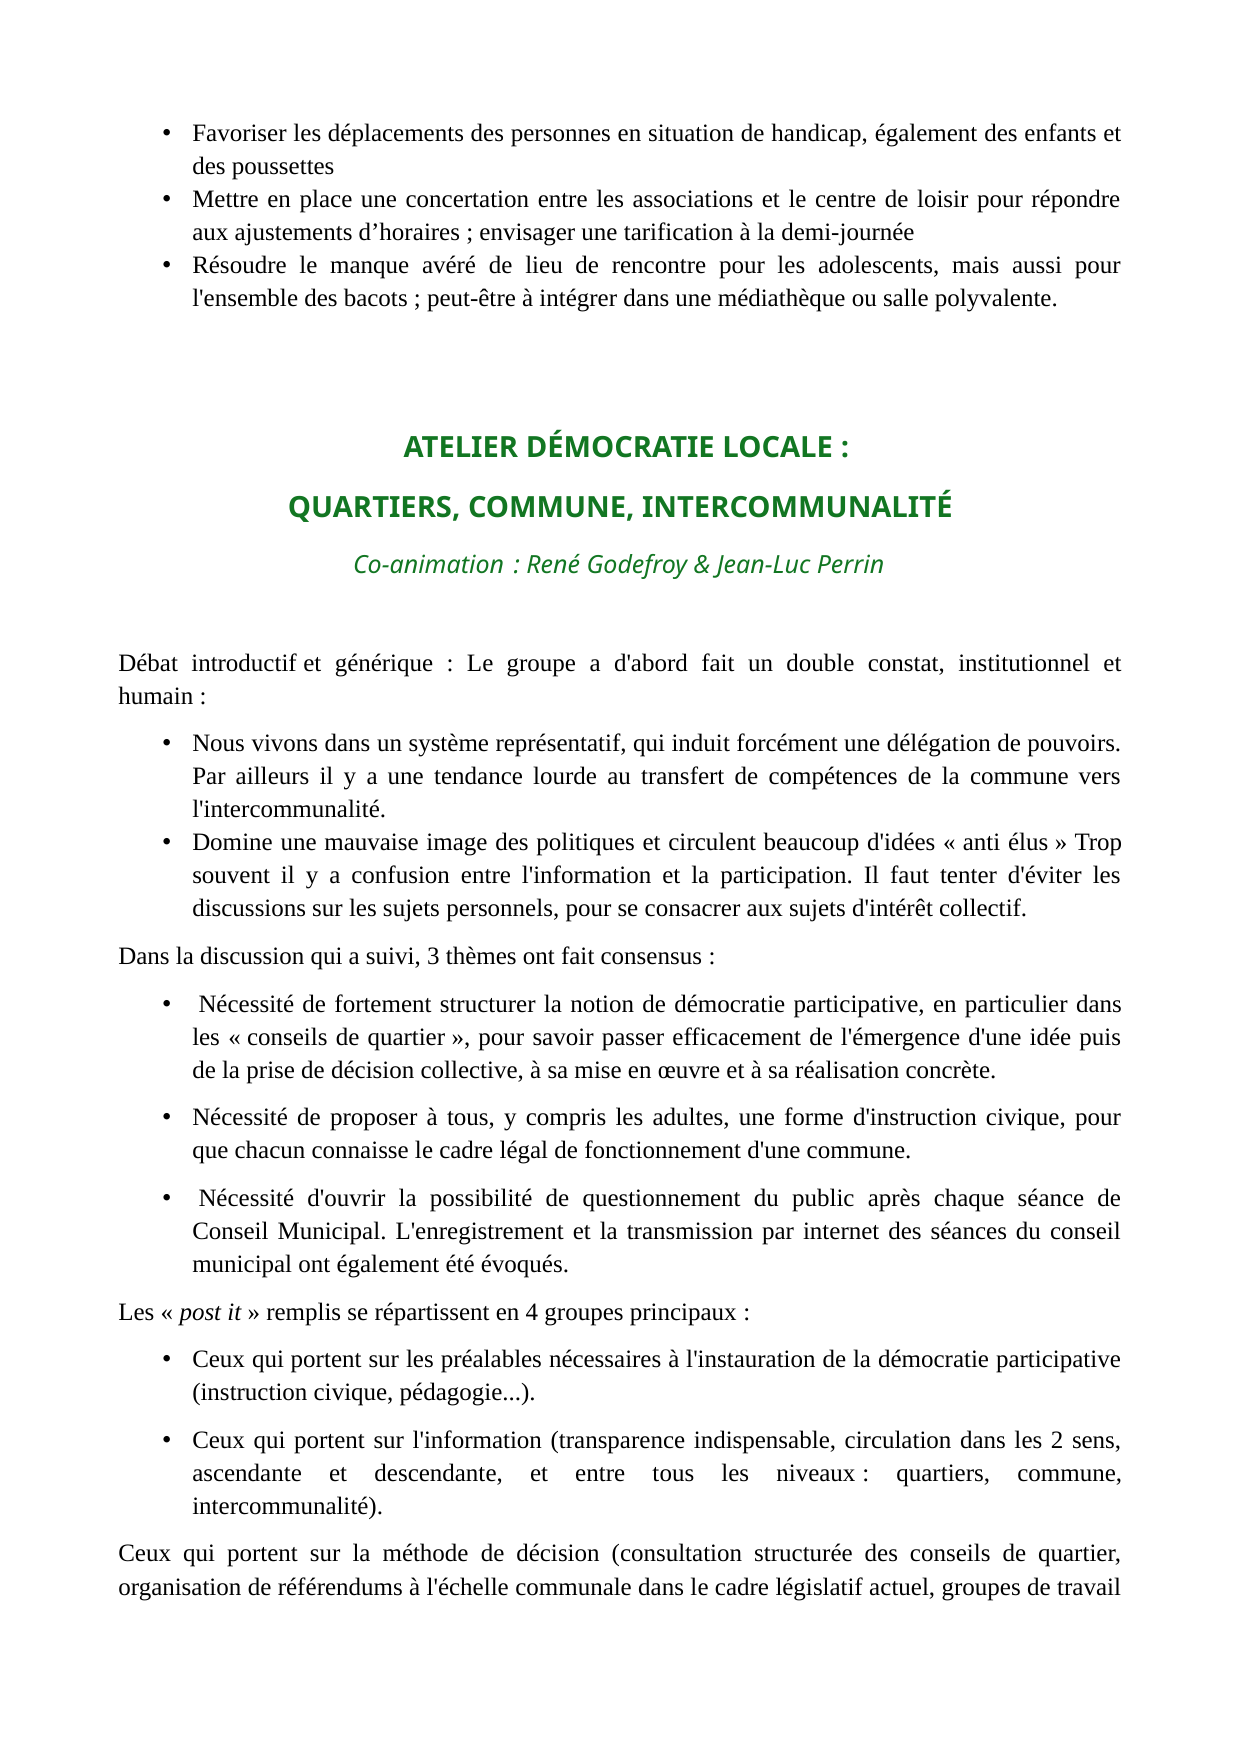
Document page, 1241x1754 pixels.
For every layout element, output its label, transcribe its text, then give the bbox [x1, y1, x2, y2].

list Ceux qui portent sur les préalables nécessaires à l'instauration de la démocratie participative (instruction civique, pédagogie...). [162, 1344, 1122, 1406]
text Co-animation : René Godefroy & Jean-Luc Perrin [118, 546, 1122, 581]
text QUARTIERS, COMMUNE, INTERCOMMUNALITÉ [118, 486, 1122, 526]
list Nécessité d'ouvrir la possibilité de questionnement du public après chaque séance de Conseil Municipal. L'enregistrement et la transmission par internet des séances du conseil municipal ont également été évoqués. [162, 1183, 1122, 1278]
list Mettre en place une concertation entre les associations et le centre de loisir pour répondre aux ajustements d’horaires ; envisager une tarification à la demi-journée [162, 184, 1122, 246]
list Favoriser les déplacements des personnes en situation de handicap, également des enfants et des poussettes [162, 118, 1122, 180]
list Nécessité de fortement structurer la notion de démocratie participative, en particulier dans les « conseils de quartier », pour savoir passer efficacement de l'émergence d'une idée puis de la prise de décision collective, à sa mise en œuvre et à sa réalisation concrète. [162, 989, 1122, 1083]
text Ceux qui portent sur la méthode de décision (consultation structurée des conseils de quartier, organisation de référendums à l'échelle communale dans le cadre législatif actuel, groupes de travail [118, 1538, 1122, 1600]
text ATELIER DÉMOCRATIE LOCALE : [118, 426, 1122, 466]
list Nous vivons dans un système représentatif, qui induit forcément une délégation de pouvoirs. Par ailleurs il y a une tendance lourde au transfert de compétences de la commune vers l'intercommunalité. [162, 728, 1122, 823]
text Les « post it » remplis se répartissent en 4 groupes principaux : [118, 1297, 1122, 1325]
list Domine une mauvaise image des politiques et circulent beaucoup d'idées « anti élus » Trop souvent il y a confusion entre l'information et la participation. Il faut tenter d'éviter les discussions sur les sujets personnels, pour se consacrer aux sujets d'intérêt collectif. [162, 827, 1122, 922]
list Nécessité de proposer à tous, y compris les adultes, une forme d'instruction civique, pour que chacun connaisse le cadre légal de fonctionnement d'une commune. [162, 1102, 1122, 1164]
list Ceux qui portent sur l'information (transparence indispensable, circulation dans les 2 sens, ascendante et descendante, et entre tous les niveaux : quartiers, commune, intercommunalité). [162, 1425, 1122, 1520]
list Résoudre le manque avéré de lieu de rencontre pour les adolescents, mais aussi pour l'ensemble des bacots ; peut-être à intégrer dans une médiathèque ou salle polyvalente. [162, 250, 1122, 312]
text Débat introductif et générique : Le groupe a d'abord fait un double constat, institutionnel et humain : [118, 648, 1122, 709]
text Dans la discussion qui a suivi, 3 thèmes ont fait consensus : [118, 941, 1122, 970]
